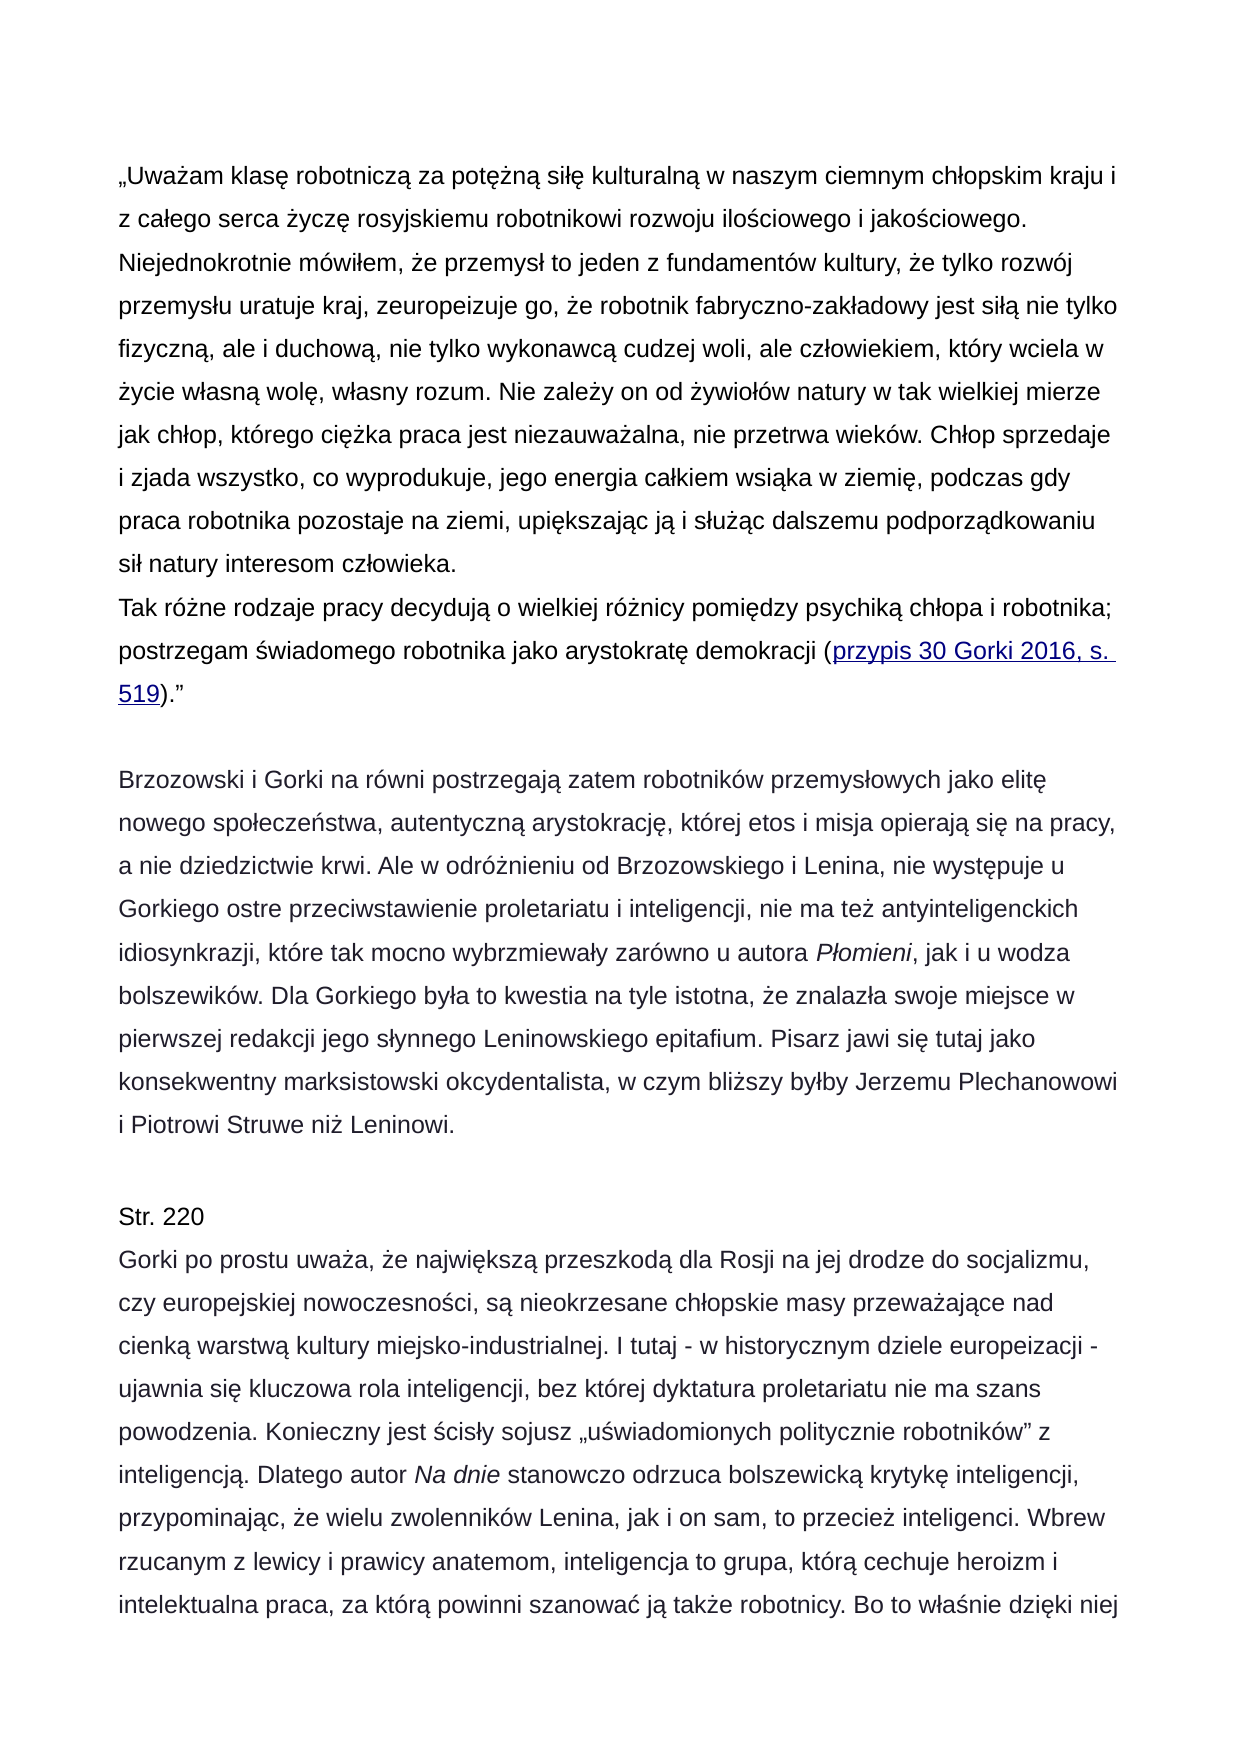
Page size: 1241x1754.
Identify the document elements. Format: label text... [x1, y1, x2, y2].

text Str. 220 [118, 1202, 1122, 1230]
text Gorki po prostu uważa, że największą przeszkodą dla Rosji na jej drodze do socjalizmu, czy europejskiej nowoczesności, są nieokrzesane chłopskie masy przeważające nad cienką warstwą kultury miejsko-industrialnej. I tutaj - w historycznym dziele europeizacji - ujawnia się kluczowa rola inteligencji, bez której dyktatura proletariatu nie ma szans powodzenia. Konieczny jest ścisły sojusz „uświadomionych politycznie robotników” z inteligencją. Dlatego autor Na dnie stanowczo odrzuca bolszewicką krytykę inteligencji, przypominając, że wielu zwolenników Lenina, jak i on sam, to przecież inteligenci. Wbrew rzucanym z lewicy i prawicy anatemom, inteligencja to grupa, którą cechuje heroizm i intelektualna praca, za którą powinni szanować ją także robotnicy. Bo to właśnie dzięki niej [118, 1245, 1122, 1618]
text Tak różne rodzaje pracy decydują o wielkiej różnicy pomiędzy psychiką chłopa i robotnika; postrzegam świadomego robotnika jako arystokratę demokracji (przypis 30 Gorki 2016, s. 519).” [118, 592, 1122, 707]
text Brzozowski i Gorki na równi postrzegają zatem robotników przemysłowych jako elitę nowego społeczeństwa, autentyczną arystokrację, której etos i misja opierają się na pracy, a nie dziedzictwie krwi. Ale w odróżnieniu od Brzozowskiego i Lenina, nie występuje u Gorkiego ostre przeciwstawienie proletariatu i inteligencji, nie ma też antyinteligenckich idiosynkrazji, które tak mocno wybrzmiewały zarówno u autora Płomieni, jak i u wodza bolszewików. Dla Gorkiego była to kwestia na tyle istotna, że znalazła swoje miejsce w pierwszej redakcji jego słynnego Leninowskiego epitafium. Pisarz jawi się tutaj jako konsekwentny marksistowski okcydentalista, w czym bliższy byłby Jerzemu Plechanowowi i Piotrowi Struwe niż Leninowi. [118, 765, 1122, 1139]
text „Uważam klasę robotniczą za potężną siłę kulturalną w naszym ciemnym chłopskim kraju i z całego serca życzę rosyjskiemu robotnikowi rozwoju ilościowego i jakościowego. Niejednokrotnie mówiłem, że przemysł to jeden z fundamentów kultury, że tylko rozwój przemysłu uratuje kraj, zeuropeizuje go, że robotnik fabryczno-zakładowy jest siłą nie tylko fizyczną, ale i duchową, nie tylko wykonawcą cudzej woli, ale człowiekiem, który wciela w życie własną wolę, własny rozum. Nie zależy on od żywiołów natury w tak wielkiej mierze jak chłop, którego ciężka praca jest niezauważalna, nie przetrwa wieków. Chłop sprzedaje i zjada wszystko, co wyprodukuje, jego energia całkiem wsiąka w ziemię, podczas gdy praca robotnika pozostaje na ziemi, upiększając ją i służąc dalszemu podporządkowaniu sił natury interesom człowieka. [118, 161, 1122, 578]
